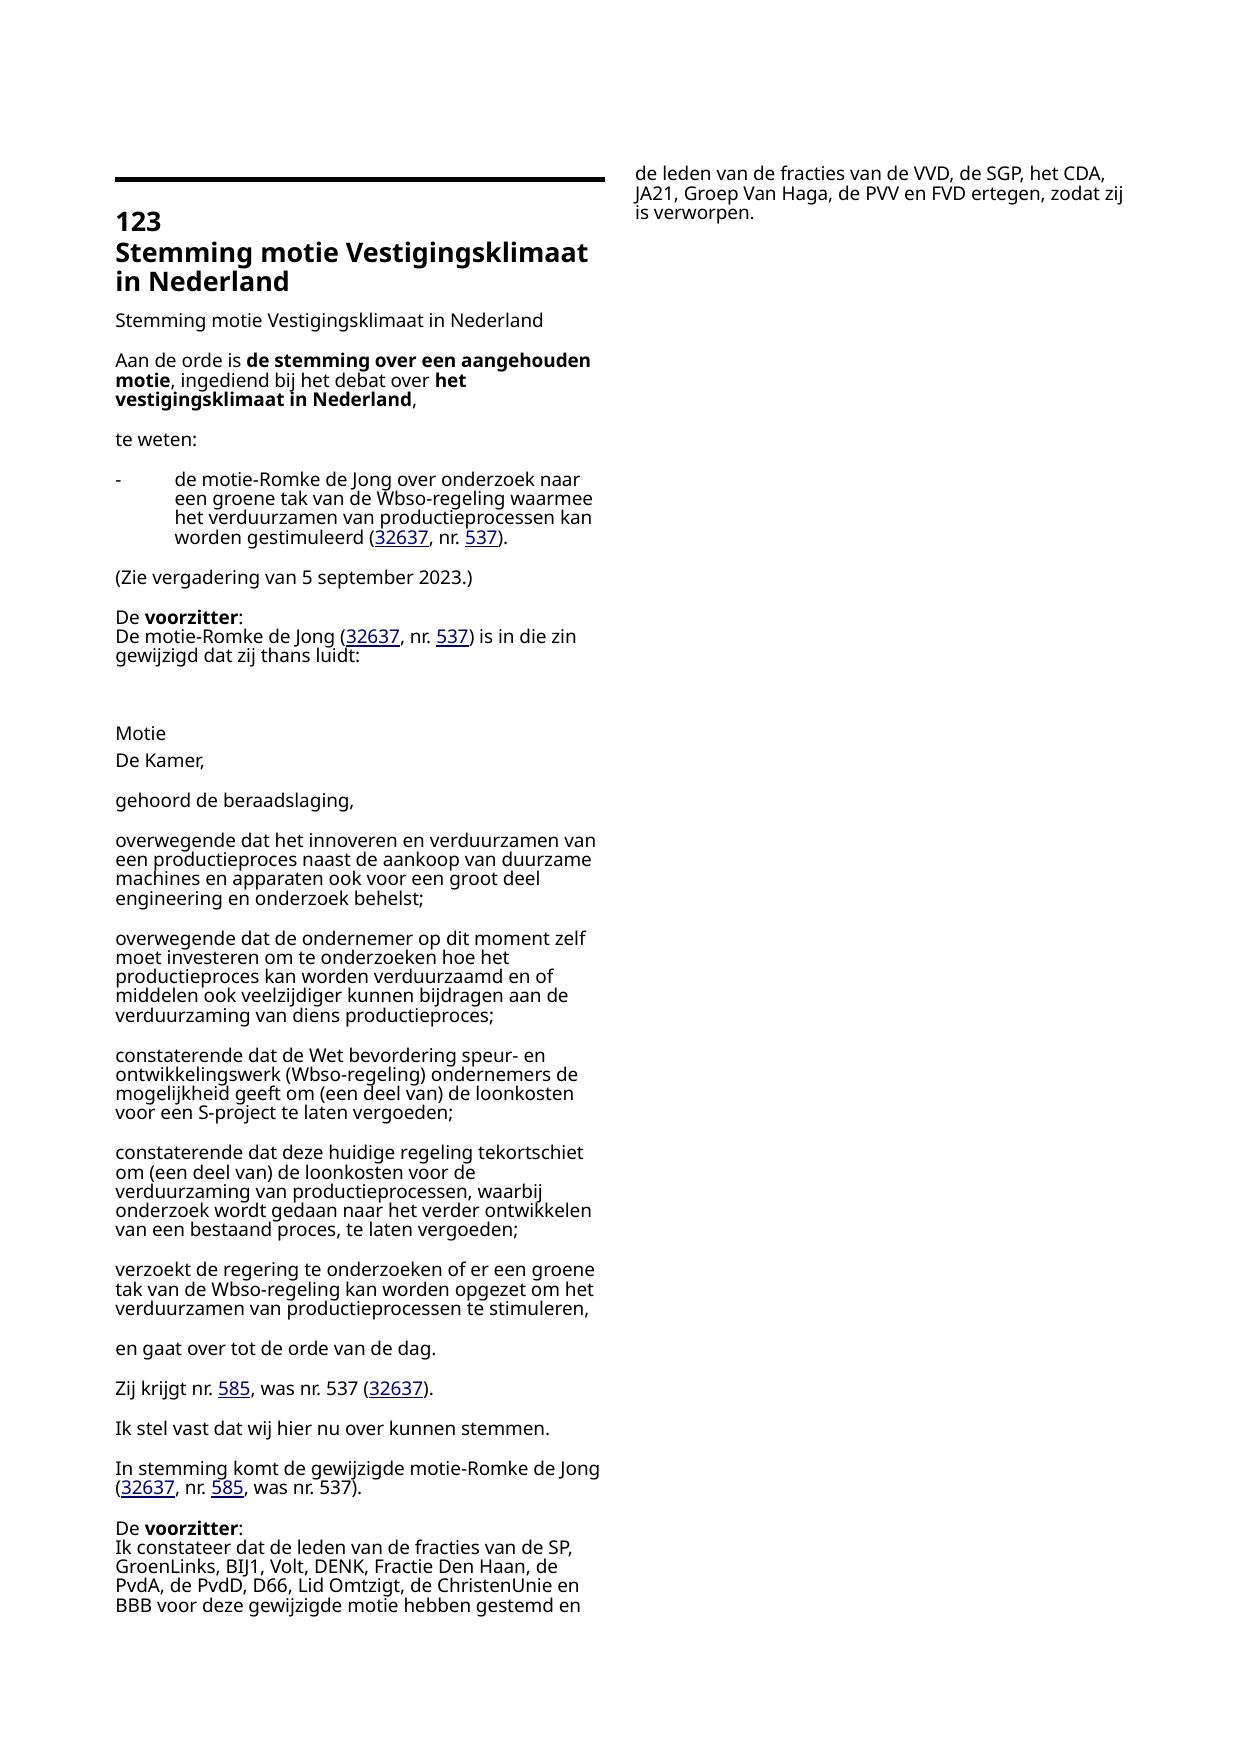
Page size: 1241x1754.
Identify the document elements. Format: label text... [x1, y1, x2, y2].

text Stemming motie Vestigingsklimaat in Nederland [115, 239, 605, 312]
text de leden van de fracties van de VVD, de SGP, het CDA, JA21, Groep Van Haga, de PVV en FVD ertegen, zodat zij is verworpen. [635, 165, 1125, 223]
text constaterende dat deze huidige regeling tekortschiet om (een deel van) de loonkosten voor de verduurzaming van productieprocessen, waarbij onderzoek wordt gedaan naar het verder ontwikkelen van een bestaand proces, te laten vergoeden; [115, 1144, 605, 1241]
text Aan de orde is de stemming over een aangehouden motie, ingediend bij het debat over het vestigingsklimaat in Nederland, [115, 352, 605, 410]
text Ik constateer dat de leden van de fracties van de SP, GroenLinks, BIJ1, Volt, DENK, Fractie Den Haan, de PvdA, de PvdD, D66, Lid Omtzigt, de ChristenUnie en BBB voor deze gewijzigde motie hebben gestemd en [115, 1539, 605, 1616]
text en gaat over tot de orde van de dag. [115, 1340, 605, 1359]
text Ik stel vast dat wij hier nu over kunnen stemmen. [115, 1420, 605, 1439]
text De voorzitter: [115, 1519, 605, 1539]
text (Zie vergadering van 5 september 2023.) [115, 569, 605, 588]
text te weten: [115, 431, 605, 450]
text gehoord de beraadslaging, [115, 792, 605, 811]
list de motie-Romke de Jong over onderzoek naar een groene tak van de Wbso-regeling waarmee het verduurzamen van productieprocessen kan worden gestimuleerd (32637, nr. 537). [115, 471, 605, 548]
text Motie [115, 720, 605, 746]
text constaterende dat de Wet bevordering speur- en ontwikkelingswerk (Wbso-regeling) ondernemers de mogelijkheid geeft om (een deel van) de loonkosten voor een S-project te laten vergoeden; [115, 1047, 605, 1124]
text De Kamer, [115, 752, 605, 771]
text 123 [115, 203, 605, 239]
text verzoekt de regering te onderzoeken of er een groene tak van de Wbso-regeling kan worden opgezet om het verduurzamen van productieprocessen te stimuleren, [115, 1261, 605, 1319]
text In stemming komt de gewijzigde motie-Romke de Jong (32637, nr. 585, was nr. 537). [115, 1460, 605, 1499]
text overwegende dat het innoveren en verduurzamen van een productieproces naast de aankoop van duurzame machines en apparaten ook voor een groot deel engineering en onderzoek behelst; [115, 832, 605, 909]
text overwegende dat de ondernemer op dit moment zelf moet investeren om te onderzoeken hoe het productieproces kan worden verduurzaamd en of middelen ook veelzijdiger kunnen bijdragen aan de verduurzaming van diens productieproces; [115, 929, 605, 1026]
text De voorzitter: [115, 609, 605, 628]
text De motie-Romke de Jong (32637, nr. 537) is in die zin gewijzigd dat zij thans luidt: [115, 628, 605, 667]
text Stemming motie Vestigingsklimaat in Nederland [115, 312, 605, 332]
text Zij krijgt nr. 585, was nr. 537 (32637). [115, 1380, 605, 1399]
